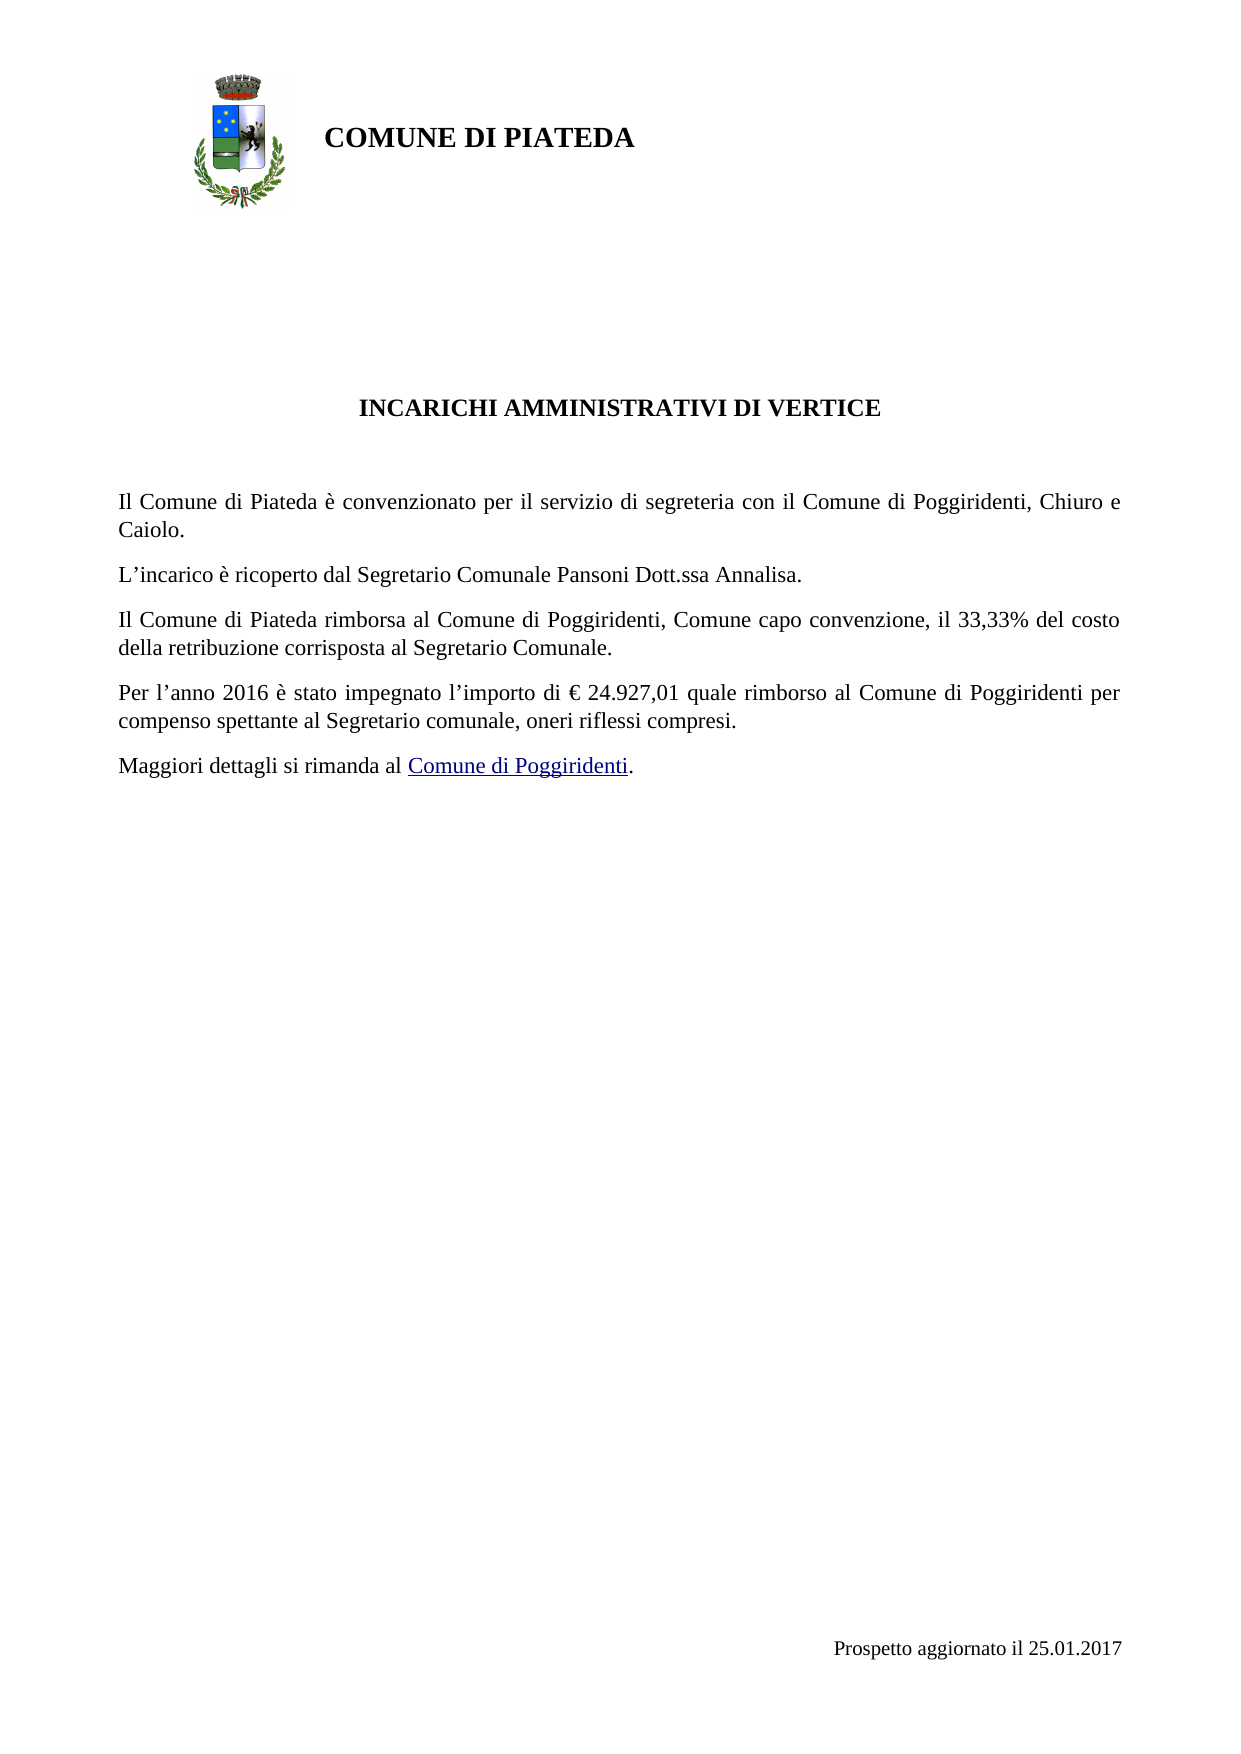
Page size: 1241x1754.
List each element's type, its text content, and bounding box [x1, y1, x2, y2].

text L’incarico è ricoperto dal Segretario Comunale Pansoni Dott.ssa Annalisa. [118, 561, 1122, 588]
text INCARICHI AMMINISTRATIVI DI VERTICE [118, 393, 1122, 422]
text Maggiori dettagli si rimanda al Comune di Poggiridenti. [118, 752, 1122, 778]
text Il Comune di Piateda rimborsa al Comune di Poggiridenti, Comune capo convenzione, il 33,33% del costo della retribuzione corrisposta al Segretario Comunale. [118, 606, 1122, 661]
text Il Comune di Piateda è convenzionato per il servizio di segreteria con il Comune di Poggiridenti, Chiuro e Caiolo. [118, 488, 1122, 543]
text Per l’anno 2016 è stato impegnato l’importo di € 24.927,01 quale rimborso al Comune di Poggiridenti per compenso spettante al Segretario comunale, oneri riflessi compresi. [118, 679, 1122, 733]
